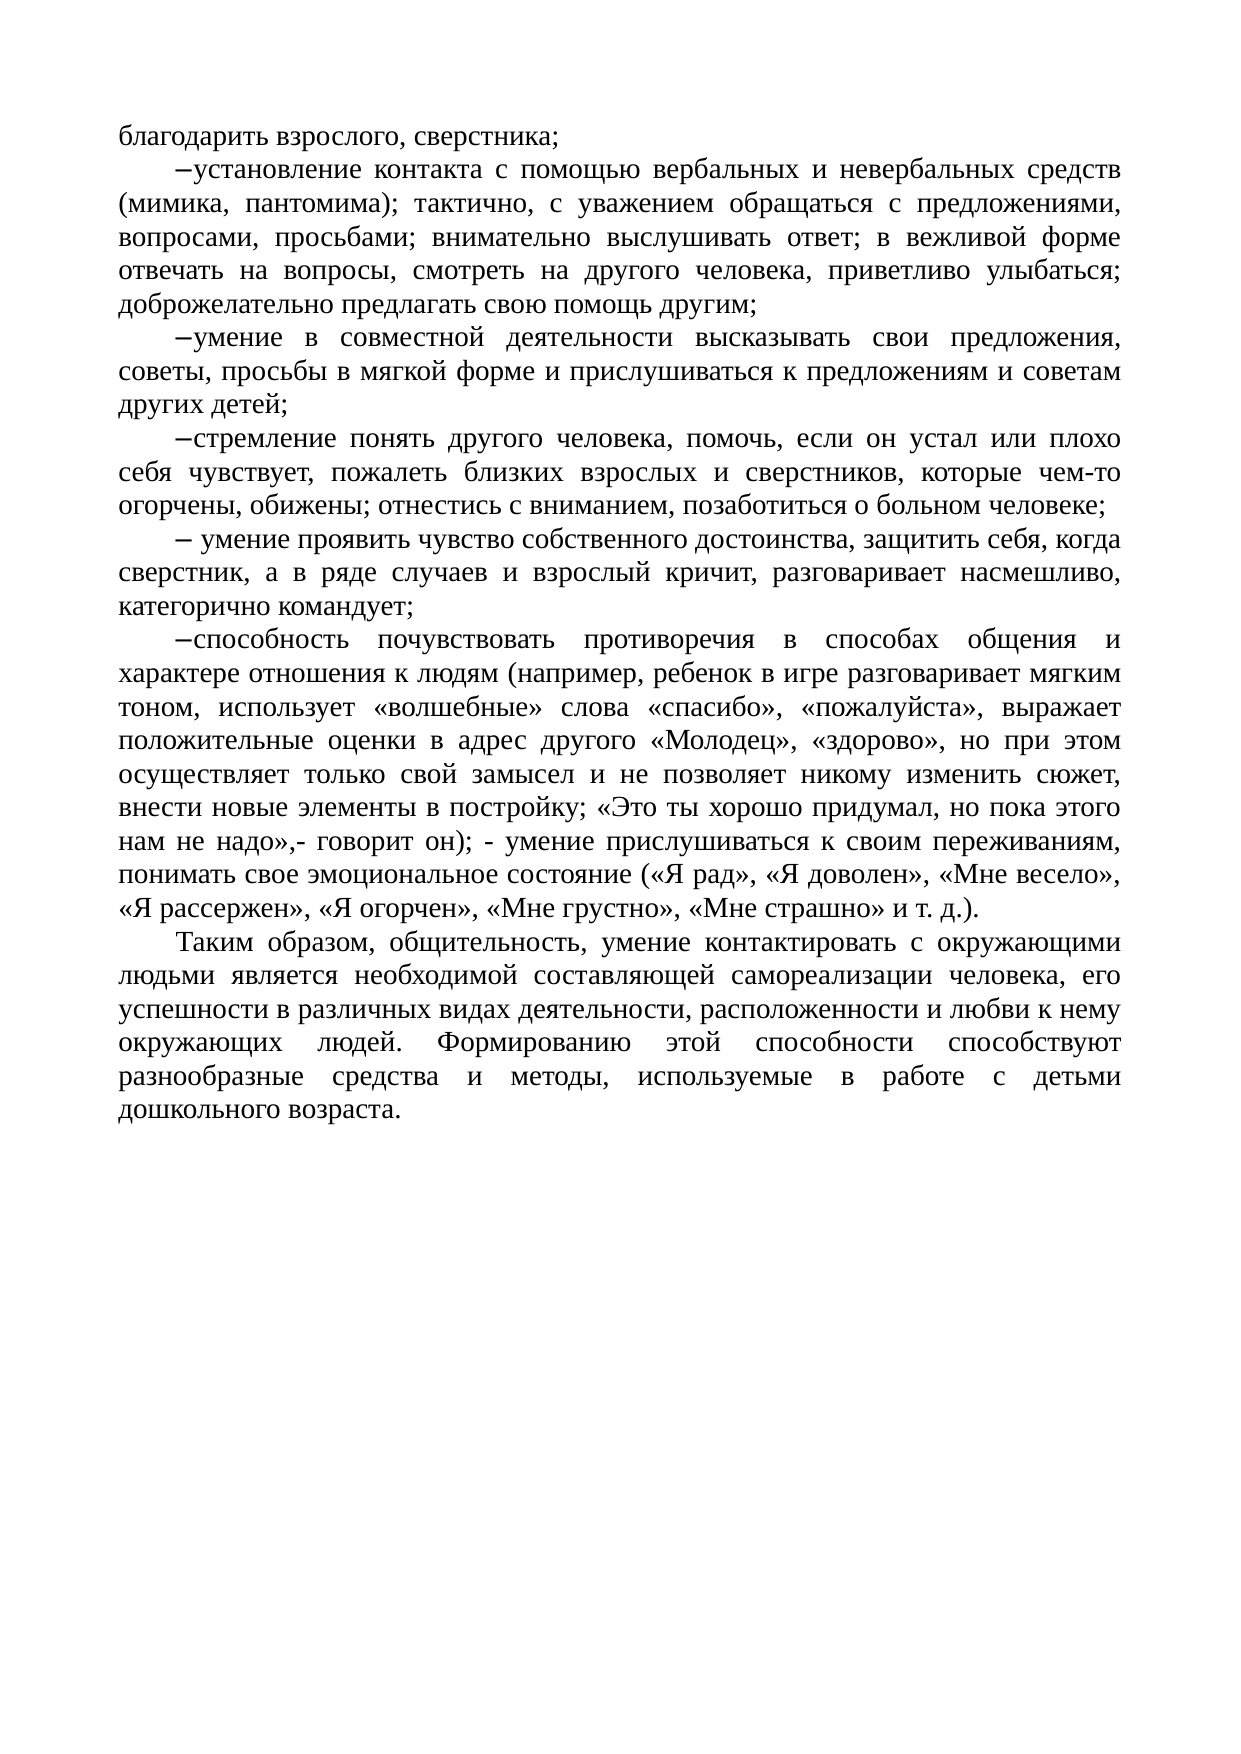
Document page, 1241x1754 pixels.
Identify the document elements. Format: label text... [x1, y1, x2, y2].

text Таким образом, общительность, умение контактировать с окружающими людьми является необходимой составляющей самореализации человека, его успешности в различных видах деятельности, расположенности и любви к нему окружающих людей. Формированию этой способности способствуют разнообразные средства и методы, используемые в работе с детьми дошкольного возраста. [118, 924, 1122, 1125]
list благодарить взрослого, сверстника; [118, 118, 1122, 152]
list способность почувствовать противоречия в способах общения и характере отношения к людям (например, ребенок в игре разговаривает мягким тоном, использует «волшебные» слова «спасибо», «пожалуйста», выражает положительные оценки в адрес другого «Молодец», «здорово», но при этом осуществляет только свой замысел и не позволяет никому изменить сюжет, внести новые элементы в постройку; «Это ты хорошо придумал, но пока этого нам не надо»,- говорит он); - умение прислушиваться к своим переживаниям, понимать свое эмоциональное состояние («Я рад», «Я доволен», «Мне весело», «Я рассержен», «Я огорчен», «Мне грустно», «Мне страшно» и т. д.). [118, 622, 1122, 924]
list установление контакта с помощью вербальных и невербальных средств (мимика, пантомима); тактично, с уважением обращаться с предложениями, вопросами, просьбами; внимательно выслушивать ответ; в вежливой форме отвечать на вопросы, смотреть на другого человека, приветливо улыбаться; доброжелательно предлагать свою помощь другим; [118, 152, 1122, 319]
list умение в совместной деятельности высказывать свои предложения, советы, просьбы в мягкой форме и прислушиваться к предложениям и советам других детей; [118, 319, 1122, 420]
list умение проявить чувство собственного достоинства, защитить себя, когда сверстник, а в ряде случаев и взрослый кричит, разговаривает насмешливо, категорично командует; [118, 521, 1122, 622]
list стремление понять другого человека, помочь, если он устал или плохо себя чувствует, пожалеть близких взрослых и сверстников, которые чем-то огорчены, обижены; отнестись с вниманием, позаботиться о больном человеке; [118, 420, 1122, 521]
